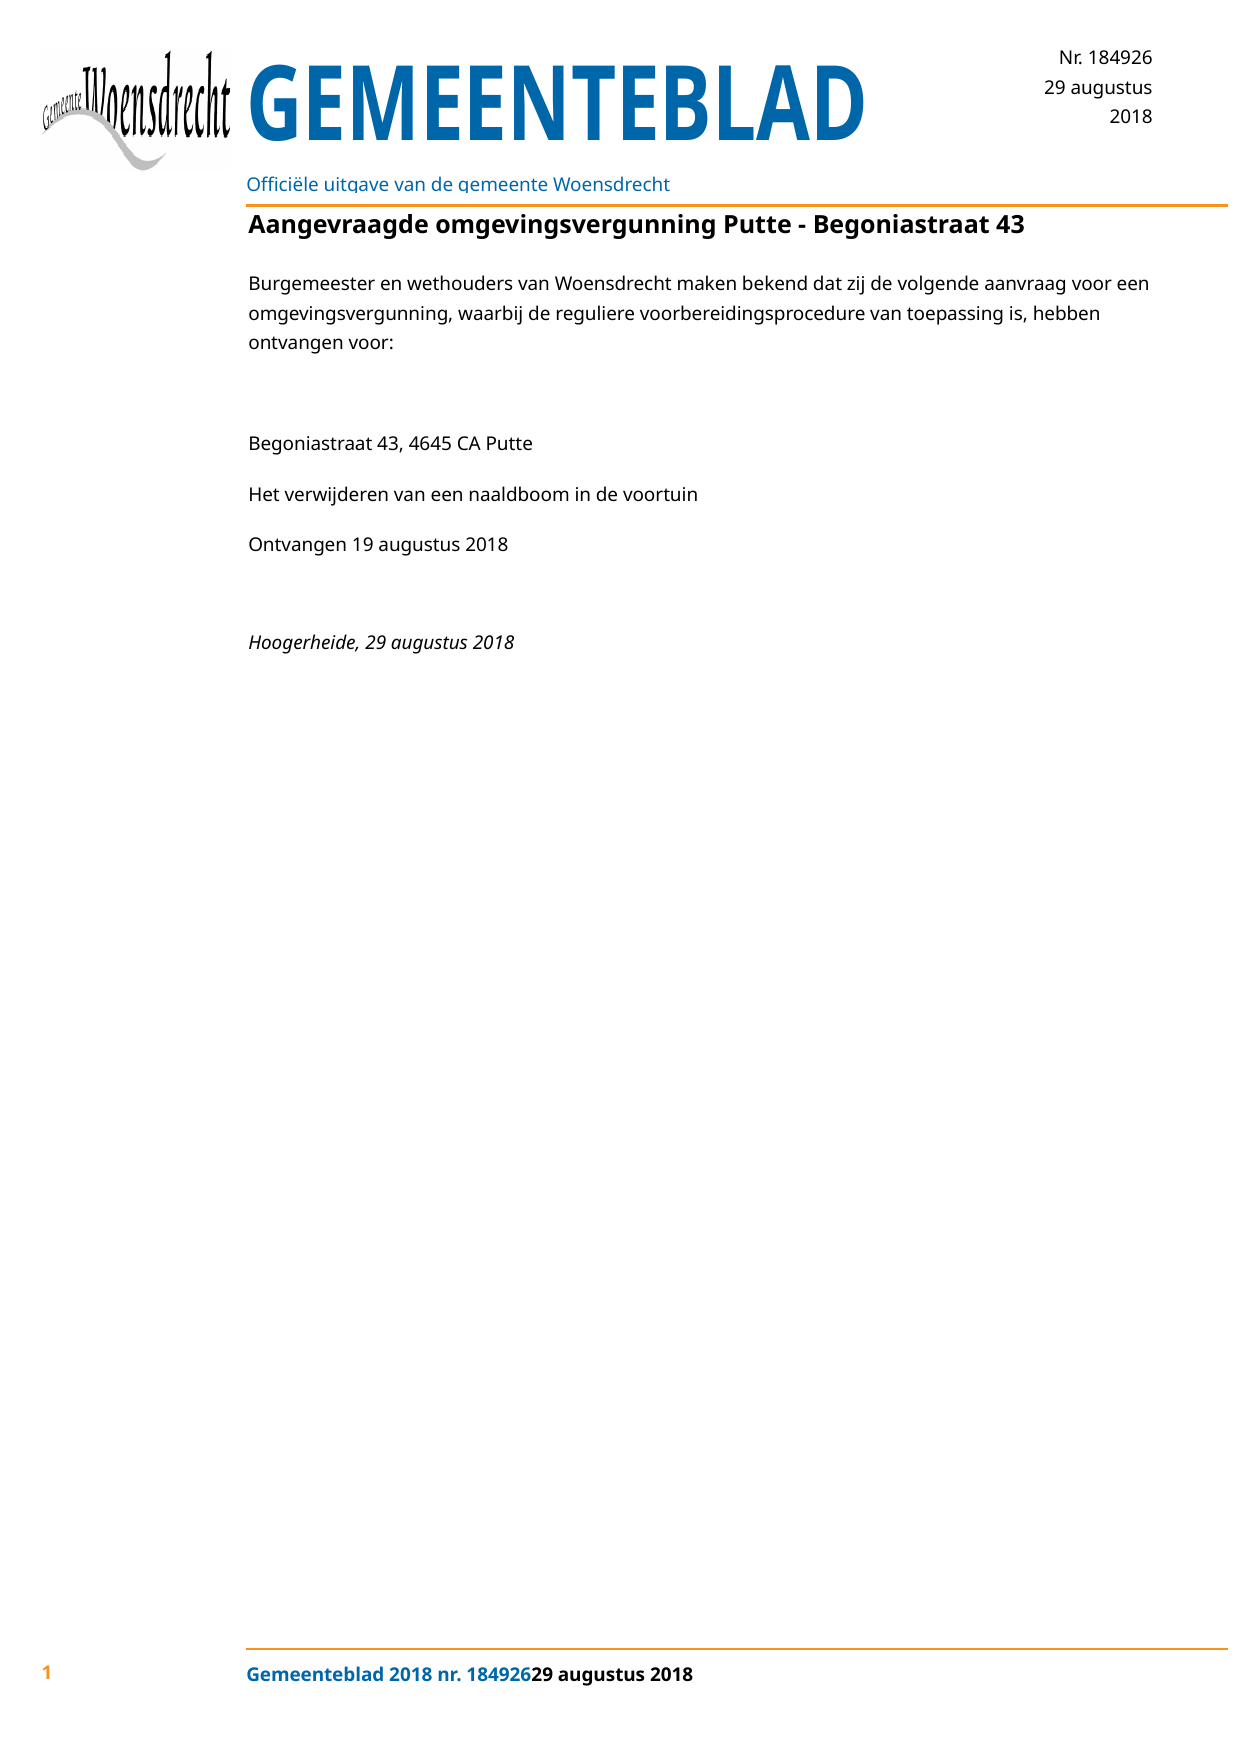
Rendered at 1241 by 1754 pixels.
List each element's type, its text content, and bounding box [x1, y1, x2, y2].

text Ontvangen 19 augustus 2018 [248, 531, 1152, 557]
text Het verwijderen van een naaldboom in de voortuin [248, 481, 1152, 506]
text Aangevraagde omgevingsvergunning Putte - Begoniastraat 43 [248, 207, 1152, 241]
picture [41, 47, 231, 172]
text Hoogerheide, 29 augustus 2018 [248, 629, 1152, 655]
text Begoniastraat 43, 4645 CA Putte [248, 430, 1152, 456]
text Burgemeester en wethouders van Woensdrecht maken bekend dat zij de volgende aanvraag voor een omgevingsvergunning, waarbij de reguliere voorbereidingsprocedure van toepassing is, hebben ontvangen voor: [248, 270, 1152, 355]
